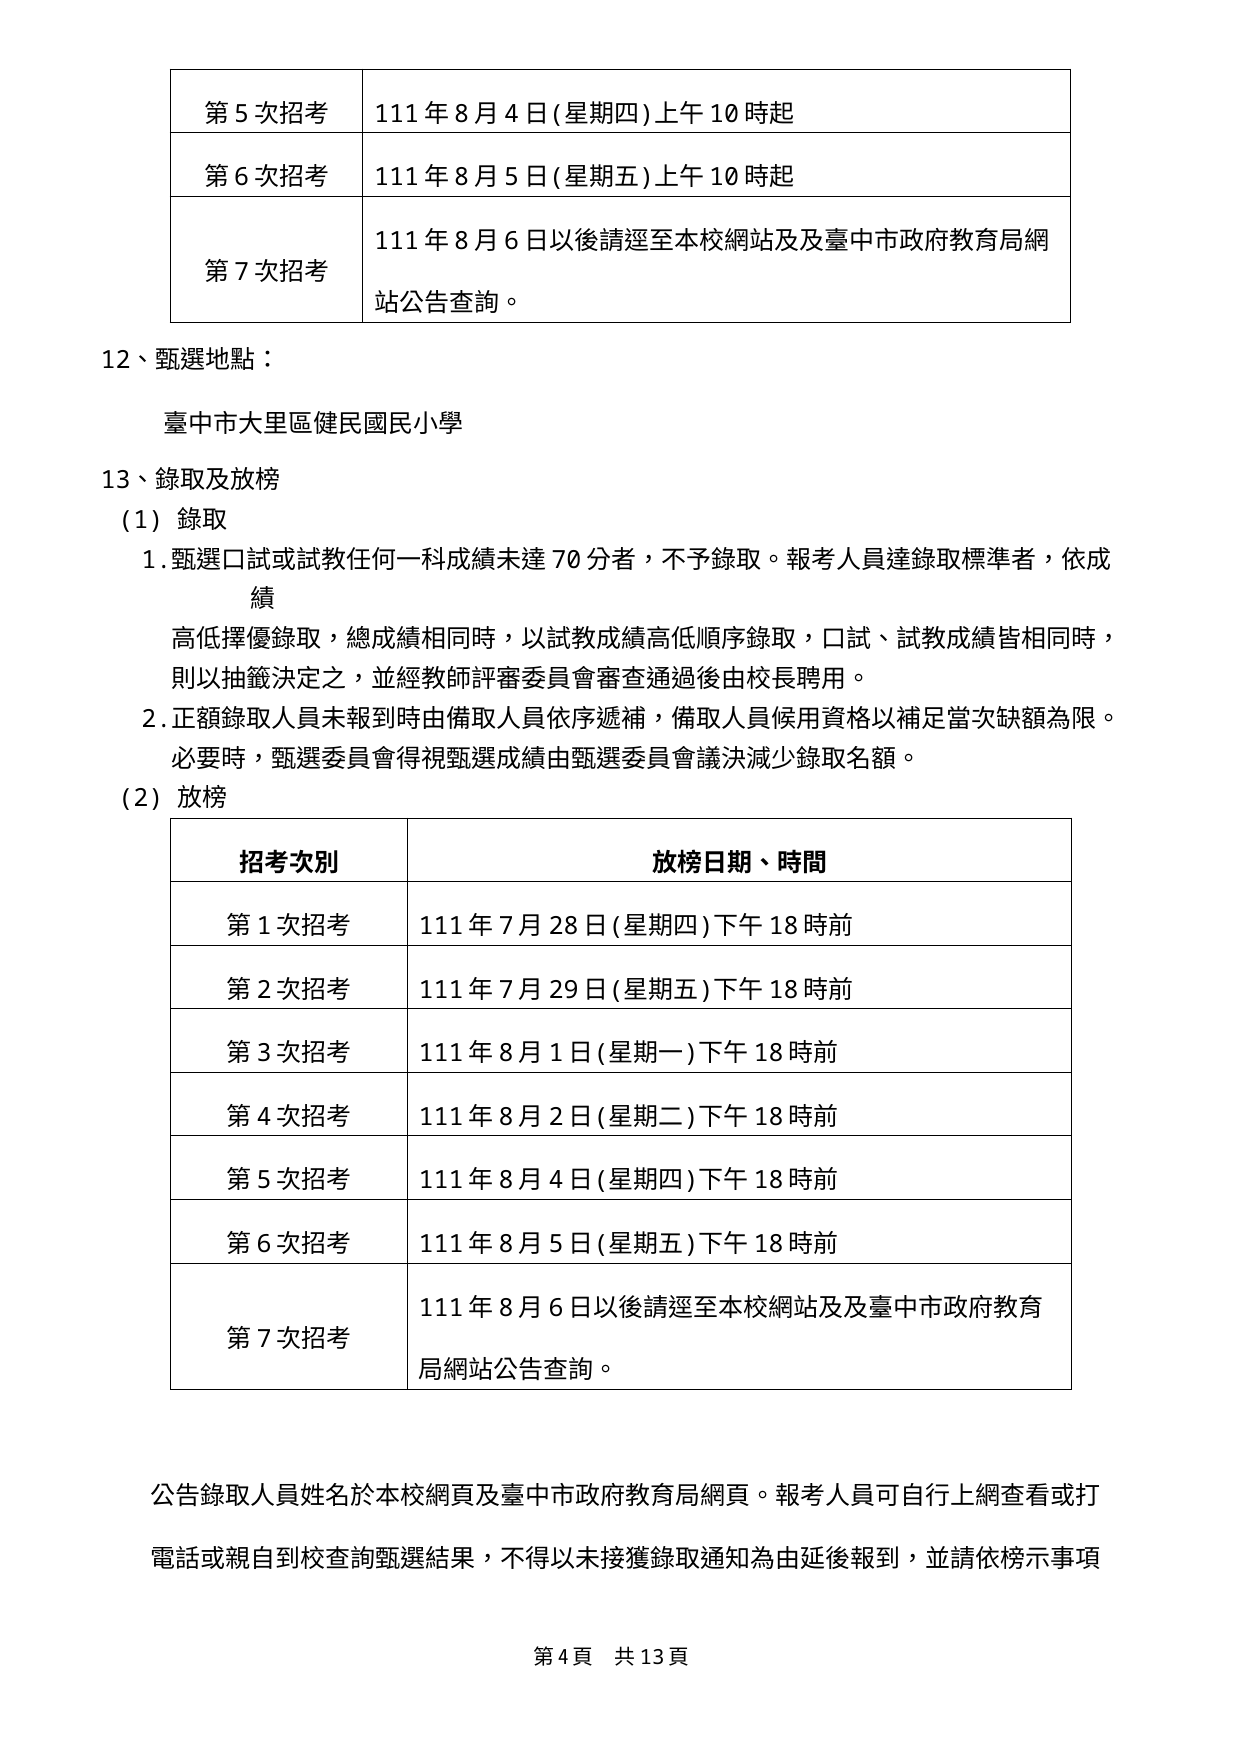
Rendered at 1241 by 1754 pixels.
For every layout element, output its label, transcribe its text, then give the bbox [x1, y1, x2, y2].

table_cell 111年8月2日(星期二)下午18時前 [408, 1073, 1071, 1135]
table_header 放榜日期、時間 [408, 819, 1071, 881]
table_cell 第7次招考 [171, 197, 362, 322]
table_cell 111年8月5日(星期五)上午10時起 [363, 133, 1070, 196]
table_cell 111年8月4日(星期四)上午10時起 [363, 70, 1070, 132]
table_cell 第2次招考 [171, 946, 407, 1008]
list 錄取及放榜 [100, 459, 1122, 496]
list 錄取 [118, 499, 1122, 536]
table_cell 111年8月6日以後請逕至本校網站及及臺中市政府教育局網站公告查詢。 [408, 1264, 1071, 1388]
table_cell 第3次招考 [171, 1009, 407, 1072]
table_cell 第1次招考 [171, 882, 407, 945]
text 必要時，甄選委員會得視甄選成績由甄選委員會議決減少錄取名額。 [171, 738, 1122, 774]
list 正額錄取人員未報到時由備取人員依序遞補，備取人員候用資格以補足當次缺額為限。 [171, 698, 1122, 734]
table_cell 111年8月1日(星期一)下午18時前 [408, 1009, 1071, 1072]
text 公告錄取人員姓名於本校網頁及臺中市政府教育局網頁。報考人員可自行上網查看或打電話或親自到校查詢甄選結果，不得以未接獲錄取通知為由延後報到，並請依榜示事項 [150, 1452, 1122, 1577]
table_cell 111年8月6日以後請逕至本校網站及及臺中市政府教育局網站公告查詢。 [363, 197, 1070, 322]
table_cell 111年7月29日(星期五)下午18時前 [408, 946, 1071, 1008]
table_cell 第6次招考 [171, 133, 362, 196]
text 高低擇優錄取，總成績相同時，以試教成績高低順序錄取，口試、試教成績皆相同時，則以抽籤決定之，並經教師評審委員會審查通過後由校長聘用。 [171, 619, 1122, 695]
table_cell 第4次招考 [171, 1073, 407, 1135]
table_header 招考次別 [171, 819, 407, 881]
table_cell 第5次招考 [171, 1136, 407, 1199]
list 放榜 [118, 778, 1122, 814]
text 臺中市大里區健民國民小學 [163, 380, 1122, 442]
table_cell 111年8月4日(星期四)下午18時前 [408, 1136, 1071, 1199]
table_cell 111年7月28日(星期四)下午18時前 [408, 882, 1071, 945]
table_cell 111年8月5日(星期五)下午18時前 [408, 1200, 1071, 1262]
table_cell 第5次招考 [171, 70, 362, 132]
table_cell 第7次招考 [171, 1264, 407, 1388]
list 甄選地點： [100, 340, 1122, 376]
list 甄選口試或試教任何一科成績未達70分者，不予錄取。報考人員達錄取標準者，依成績 [171, 539, 1122, 615]
table_cell 第6次招考 [171, 1200, 407, 1262]
